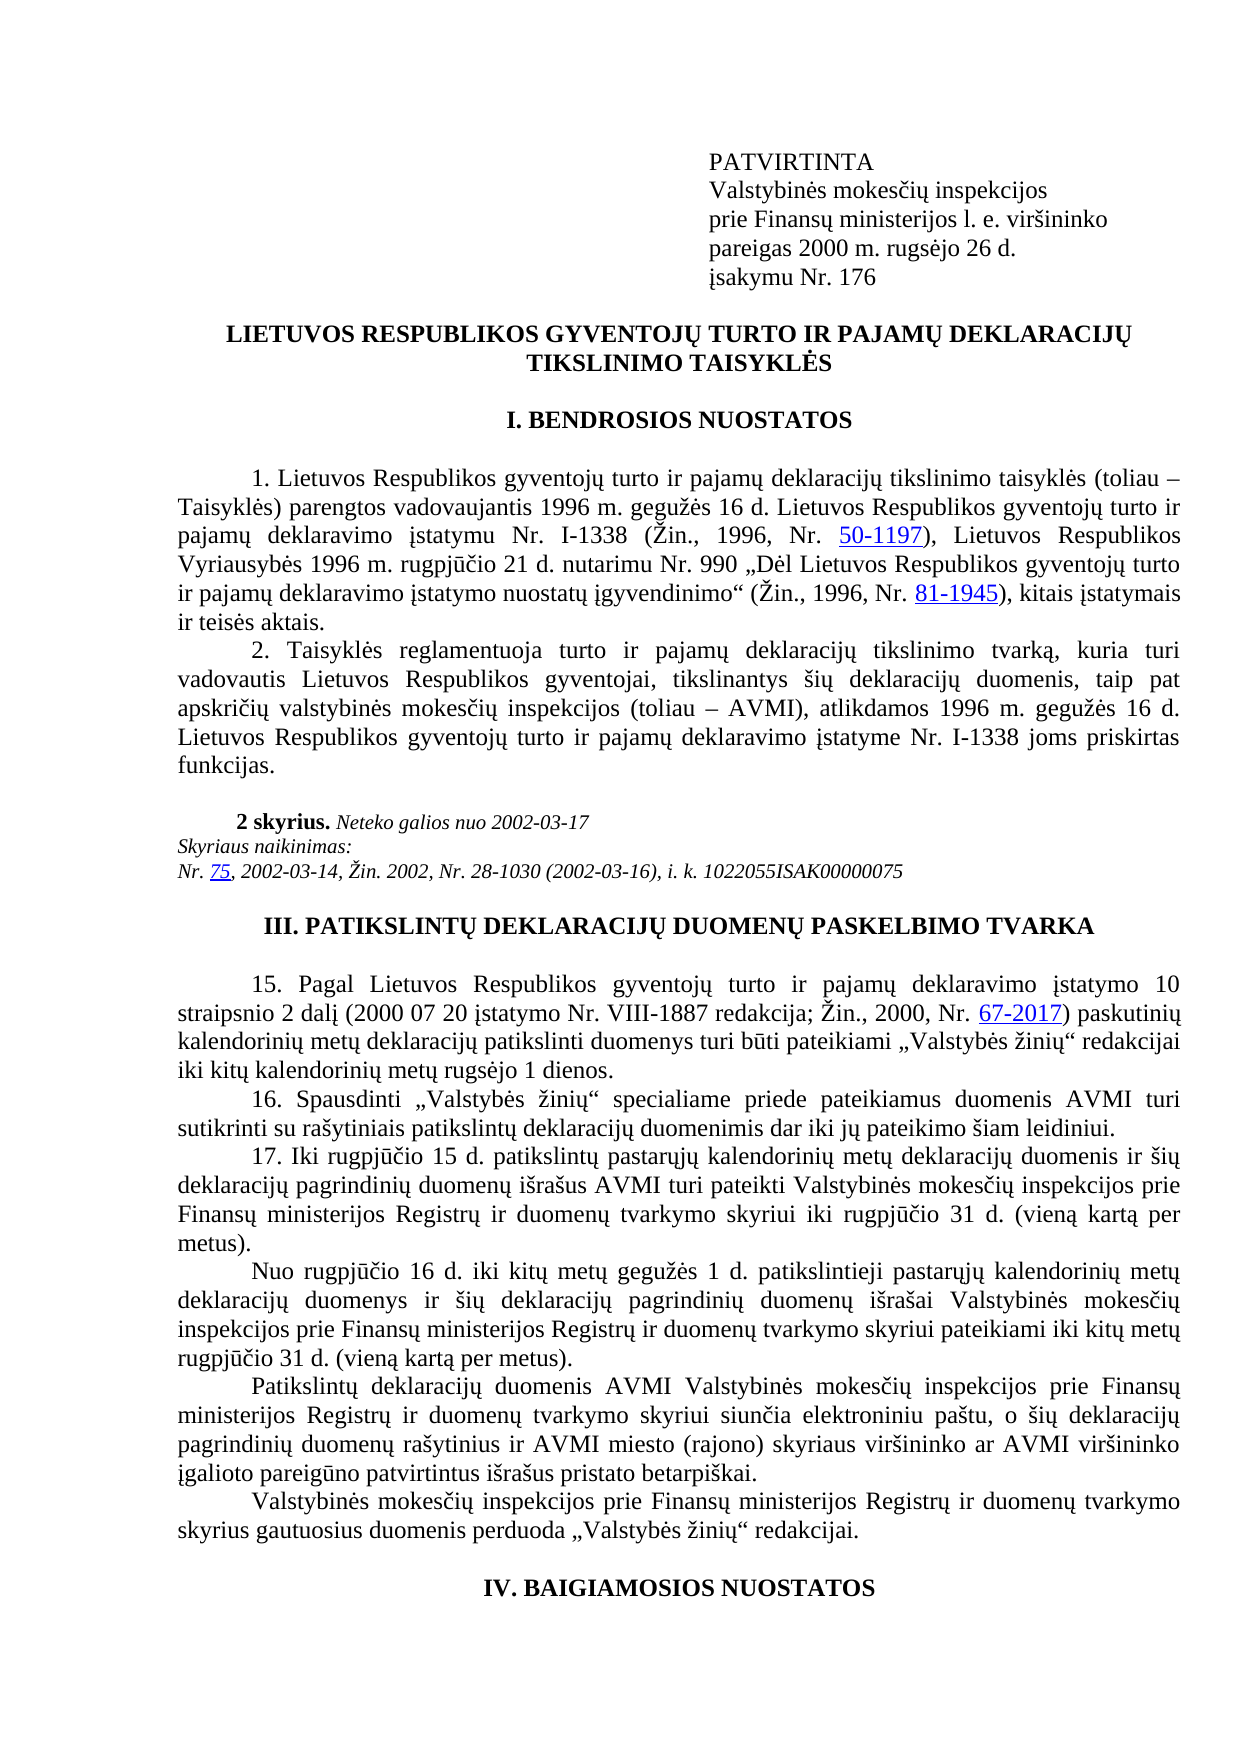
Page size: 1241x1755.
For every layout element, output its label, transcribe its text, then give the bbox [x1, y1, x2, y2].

text Nuo rugpjūčio 16 d. iki kitų metų gegužės 1 d. patikslintieji pastarųjų kalendorinių metų deklaracijų duomenys ir šių deklaracijų pagrindinių duomenų išrašai Valstybinės mokesčių inspekcijos prie Finansų ministerijos Registrų ir duomenų tvarkymo skyriui pateikiami iki kitų metų rugpjūčio 31 d. (vieną kartą per metus). [177, 1256, 1181, 1371]
text PATVIRTINTA [177, 147, 1181, 176]
text pareigas 2000 m. rugsėjo 26 d. [177, 233, 1181, 262]
text 1. Lietuvos Respublikos gyventojų turto ir pajamų deklaracijų tikslinimo taisyklės (toliau – Taisyklės) parengtos vadovaujantis 1996 m. gegužės 16 d. Lietuvos Respublikos gyventojų turto ir pajamų deklaravimo įstatymu Nr. I-1338 (Žin., 1996, Nr. 50-1197), Lietuvos Respublikos Vyriausybės 1996 m. rugpjūčio 21 d. nutarimu Nr. 990 „Dėl Lietuvos Respublikos gyventojų turto ir pajamų deklaravimo įstatymo nuostatų įgyvendinimo“ (Žin., 1996, Nr. 81-1945), kitais įstatymais ir teisės aktais. [177, 463, 1181, 636]
text įsakymu Nr. 176 [177, 262, 1181, 291]
text LIETUVOS RESPUBLIKOS GYVENTOJŲ TURTO IR PAJAMŲ DEKLARACIJŲ TIKSLINIMO TAISYKLĖS [177, 319, 1181, 377]
text I. BENDROSIOS NUOSTATOS [177, 406, 1181, 434]
text 15. Pagal Lietuvos Respublikos gyventojų turto ir pajamų deklaravimo įstatymo 10 straipsnio 2 dalį (2000 07 20 įstatymo Nr. VIII-1887 redakcija; Žin., 2000, Nr. 67-2017) paskutinių kalendorinių metų deklaracijų patikslinti duomenys turi būti pateikiami „Valstybės žinių“ redakcijai iki kitų kalendorinių metų rugsėjo 1 dienos. [177, 969, 1181, 1084]
text 16. Spausdinti „Valstybės žinių“ specialiame priede pateikiamus duomenis AVMI turi sutikrinti su rašytiniais patikslintų deklaracijų duomenimis dar iki jų pateikimo šiam leidiniui. [177, 1084, 1181, 1141]
text Valstybinės mokesčių inspekcijos [177, 176, 1181, 204]
text 2. Taisyklės reglamentuoja turto ir pajamų deklaracijų tikslinimo tvarką, kuria turi vadovautis Lietuvos Respublikos gyventojai, tikslinantys šių deklaracijų duomenis, taip pat apskričių valstybinės mokesčių inspekcijos (toliau – AVMI), atlikdamos 1996 m. gegužės 16 d. Lietuvos Respublikos gyventojų turto ir pajamų deklaravimo įstatyme Nr. I-1338 joms priskirtas funkcijas. [177, 636, 1181, 779]
text Skyriaus naikinimas: [177, 834, 1181, 858]
text Valstybinės mokesčių inspekcijos prie Finansų ministerijos Registrų ir duomenų tvarkymo skyrius gautuosius duomenis perduoda „Valstybės žinių“ redakcijai. [177, 1486, 1181, 1544]
text 17. Iki rugpjūčio 15 d. patikslintų pastarųjų kalendorinių metų deklaracijų duomenis ir šių deklaracijų pagrindinių duomenų išrašus AVMI turi pateikti Valstybinės mokesčių inspekcijos prie Finansų ministerijos Registrų ir duomenų tvarkymo skyriui iki rugpjūčio 31 d. (vieną kartą per metus). [177, 1141, 1181, 1256]
text IV. BAIGIAMOSIOS NUOSTATOS [177, 1573, 1181, 1601]
text Nr. 75, 2002-03-14, Žin. 2002, Nr. 28-1030 (2002-03-16), i. k. 1022055ISAK00000075 [177, 858, 1181, 883]
text III. PATIKSLINTŲ DEKLARACIJŲ DUOMENŲ PASKELBIMO TVARKA [177, 911, 1181, 940]
text Patikslintų deklaracijų duomenis AVMI Valstybinės mokesčių inspekcijos prie Finansų ministerijos Registrų ir duomenų tvarkymo skyriui siunčia elektroniniu paštu, o šių deklaracijų pagrindinių duomenų rašytinius ir AVMI miesto (rajono) skyriaus viršininko ar AVMI viršininko įgalioto pareigūno patvirtintus išrašus pristato betarpiškai. [177, 1371, 1181, 1486]
text 2 skyrius. Neteko galios nuo 2002-03-17 [177, 808, 1181, 834]
text prie Finansų ministerijos l. e. viršininko [177, 204, 1181, 233]
